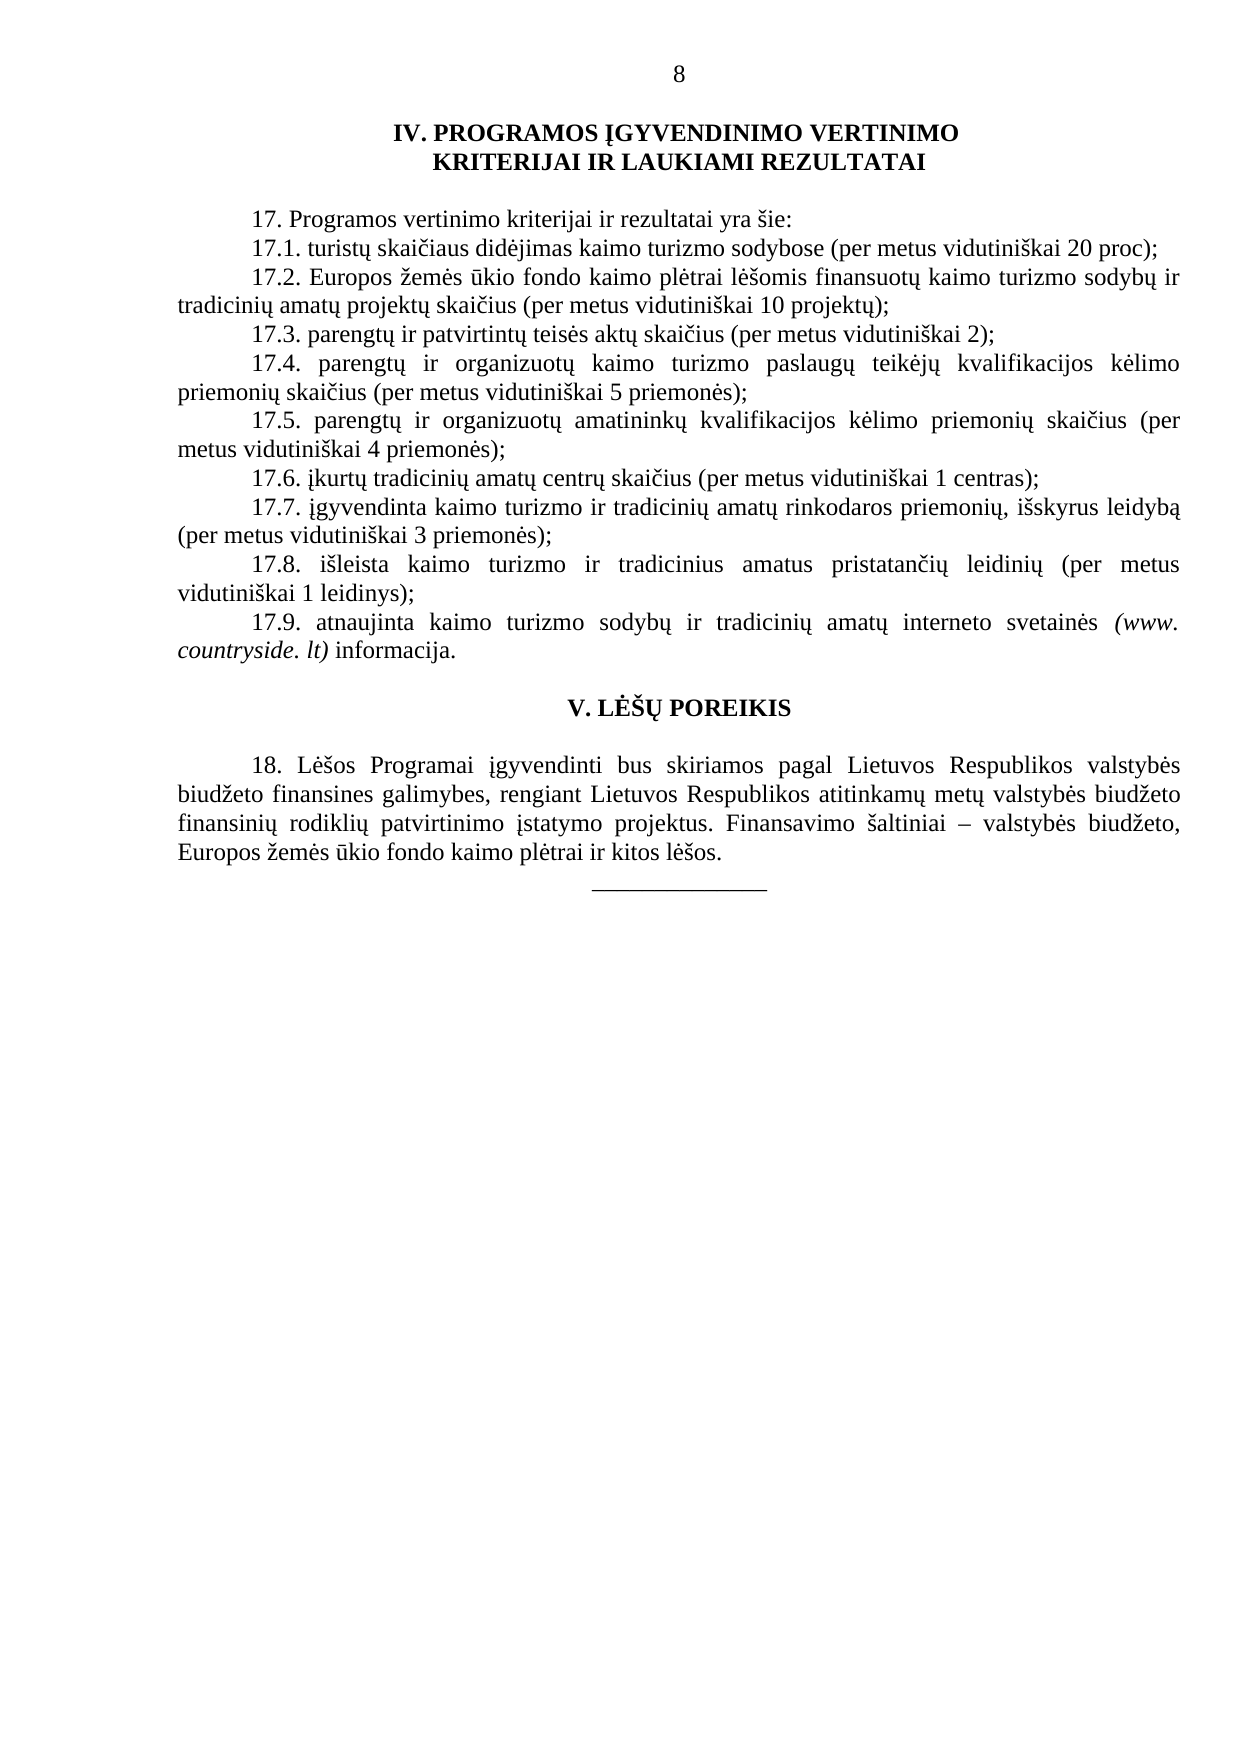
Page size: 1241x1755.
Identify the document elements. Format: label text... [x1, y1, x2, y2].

text 17.2. Europos žemės ūkio fondo kaimo plėtrai lėšomis finansuotų kaimo turizmo sodybų ir tradicinių amatų projektų skaičius (per metus vidutiniškai 10 projektų); [177, 262, 1181, 319]
text V. LĖŠŲ POREIKIS [177, 693, 1181, 722]
text 17.8. išleista kaimo turizmo ir tradicinius amatus pristatančių leidinių (per metus vidutiniškai 1 leidinys); [177, 549, 1181, 607]
text 17.5. parengtų ir organizuotų amatininkų kvalifikacijos kėlimo priemonių skaičius (per metus vidutiniškai 4 priemonės); [177, 406, 1181, 463]
text 17. Programos vertinimo kriterijai ir rezultatai yra šie: [177, 204, 1181, 233]
text IV. PROGRAMOS ĮGYVENDINIMO VERTINIMO KRITERIJAI IR LAUKIAMI REZULTATAI [177, 118, 1181, 176]
text 17.9. atnaujinta kaimo turizmo sodybų ir tradicinių amatų interneto svetainės (www. countryside. lt) informacija. [177, 607, 1181, 664]
text 17.7. įgyvendinta kaimo turizmo ir tradicinių amatų rinkodaros priemonių, išskyrus leidybą (per metus vidutiniškai 3 priemonės); [177, 492, 1181, 549]
text 18. Lėšos Programai įgyvendinti bus skiriamos pagal Lietuvos Respublikos valstybės biudžeto finansines galimybes, rengiant Lietuvos Respublikos atitinkamų metų valstybės biudžeto finansinių rodiklių patvirtinimo įstatymo projektus. Finansavimo šaltiniai – valstybės biudžeto, Europos žemės ūkio fondo kaimo plėtrai ir kitos lėšos. [177, 751, 1181, 866]
text 17.3. parengtų ir patvirtintų teisės aktų skaičius (per metus vidutiniškai 2); [177, 319, 1181, 348]
text 17.6. įkurtų tradicinių amatų centrų skaičius (per metus vidutiniškai 1 centras); [177, 463, 1181, 492]
text 17.4. parengtų ir organizuotų kaimo turizmo paslaugų teikėjų kvalifikacijos kėlimo priemonių skaičius (per metus vidutiniškai 5 priemonės); [177, 348, 1181, 406]
text ______________ [177, 866, 1181, 894]
text 17.1. turistų skaičiaus didėjimas kaimo turizmo sodybose (per metus vidutiniškai 20 proc); [177, 233, 1181, 262]
